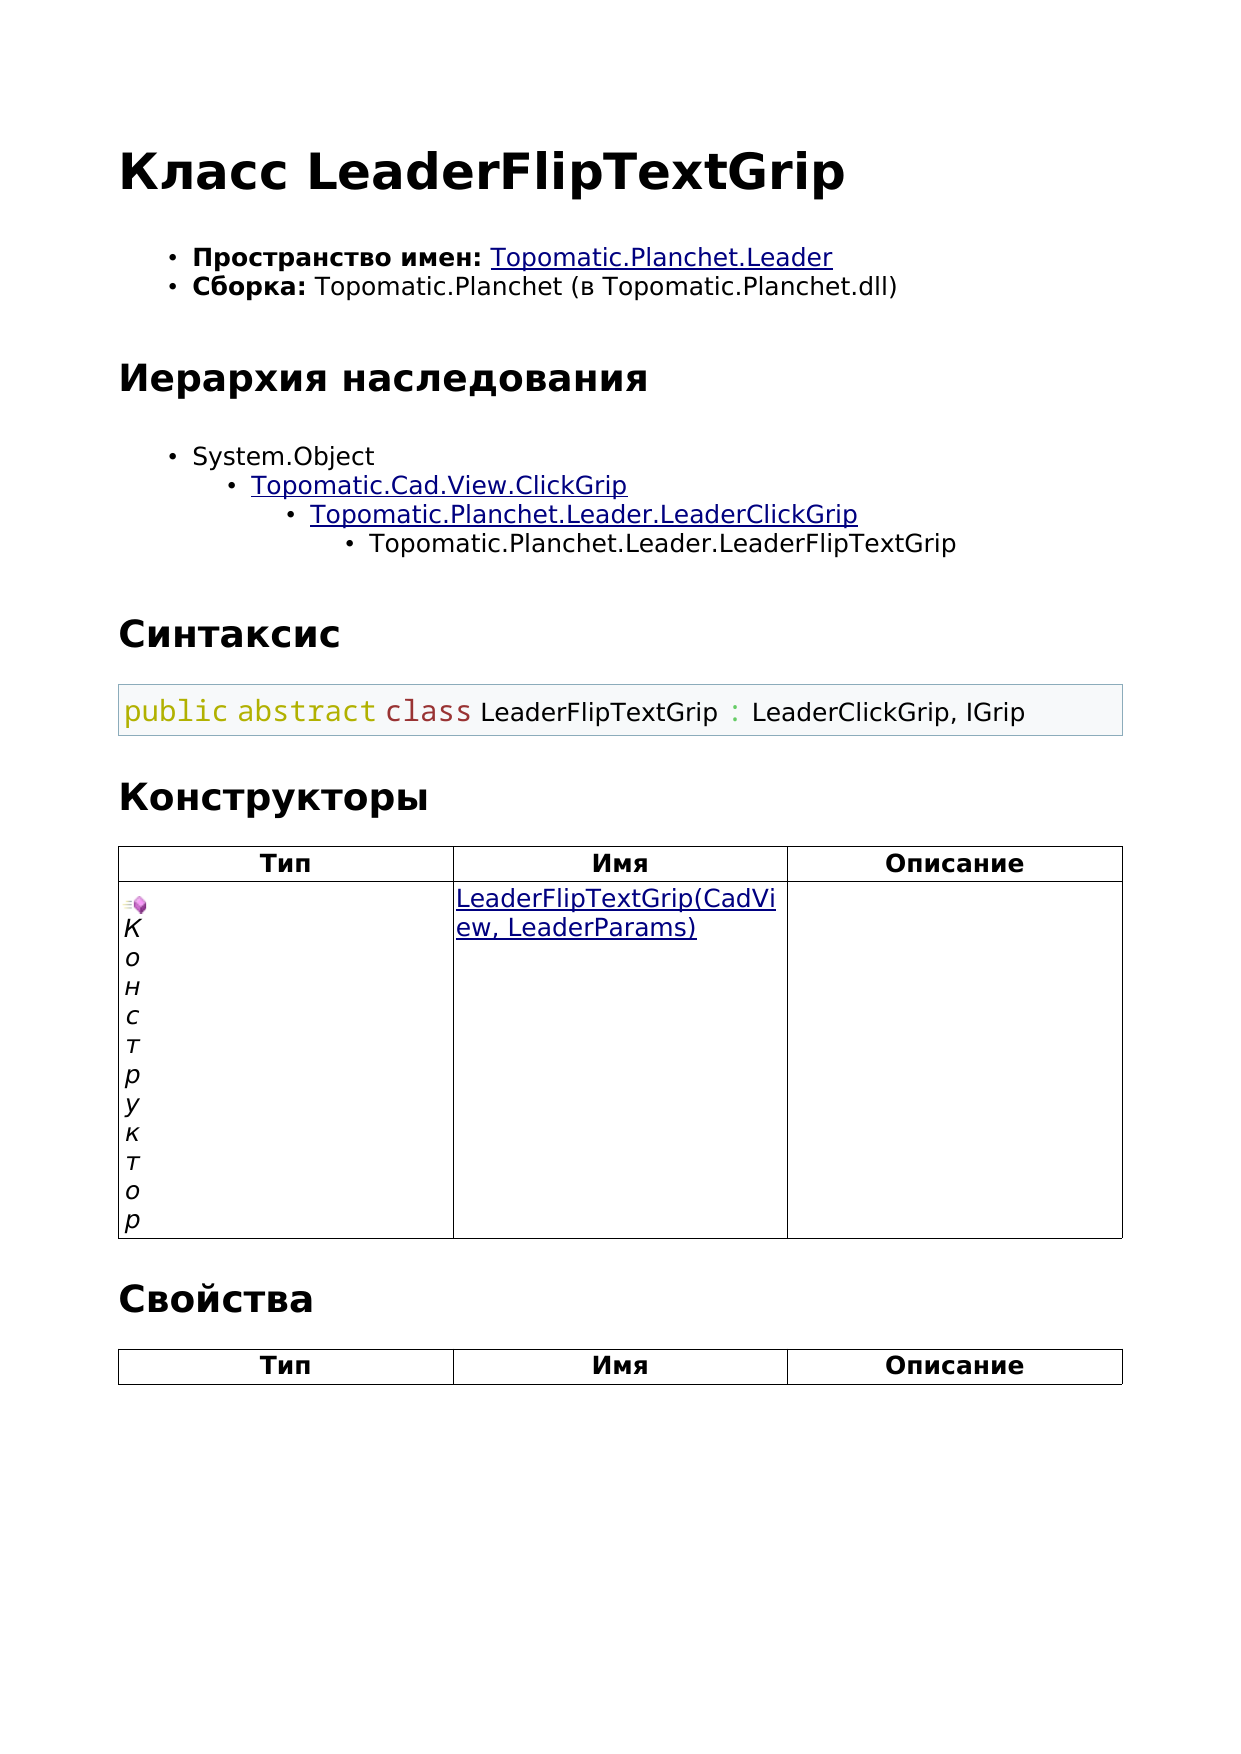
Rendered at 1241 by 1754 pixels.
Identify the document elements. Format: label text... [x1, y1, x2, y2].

table_cell [788, 882, 1122, 1238]
table_header Описание [788, 847, 1122, 881]
picture [121, 896, 147, 914]
list Topomatic.Cad.View.ClickGrip [236, 471, 1122, 500]
table_header Имя [454, 1350, 787, 1384]
table_cell [119, 882, 453, 1238]
subtitle Иерархия наследования [118, 356, 1122, 400]
table_header Описание [788, 1350, 1122, 1384]
table_cell LeaderFlipTextGrip(CadView, LeaderParams) [454, 882, 787, 1238]
subtitle Синтаксис [118, 613, 1122, 657]
subtitle Свойства [118, 1278, 1122, 1321]
table_header Тип [119, 847, 453, 881]
table_header Имя [454, 847, 787, 881]
list Сборка: Topomatic.Planchet (в Topomatic.Planchet.dll) [177, 272, 1122, 302]
table_header Тип [119, 1350, 453, 1384]
list Topomatic.Planchet.Leader.LeaderFlipTextGrip [354, 529, 1122, 558]
list Пространство имен: Topomatic.Planchet.Leader [177, 243, 1122, 272]
list System.Object [177, 442, 1122, 471]
subtitle Конструкторы [118, 775, 1122, 819]
subtitle Класс LeaderFlipTextGrip [118, 143, 1122, 201]
list Topomatic.Planchet.Leader.LeaderClickGrip [295, 500, 1122, 529]
table_header public abstract class LeaderFlipTextGrip : LeaderClickGrip, IGrip [119, 685, 1122, 735]
